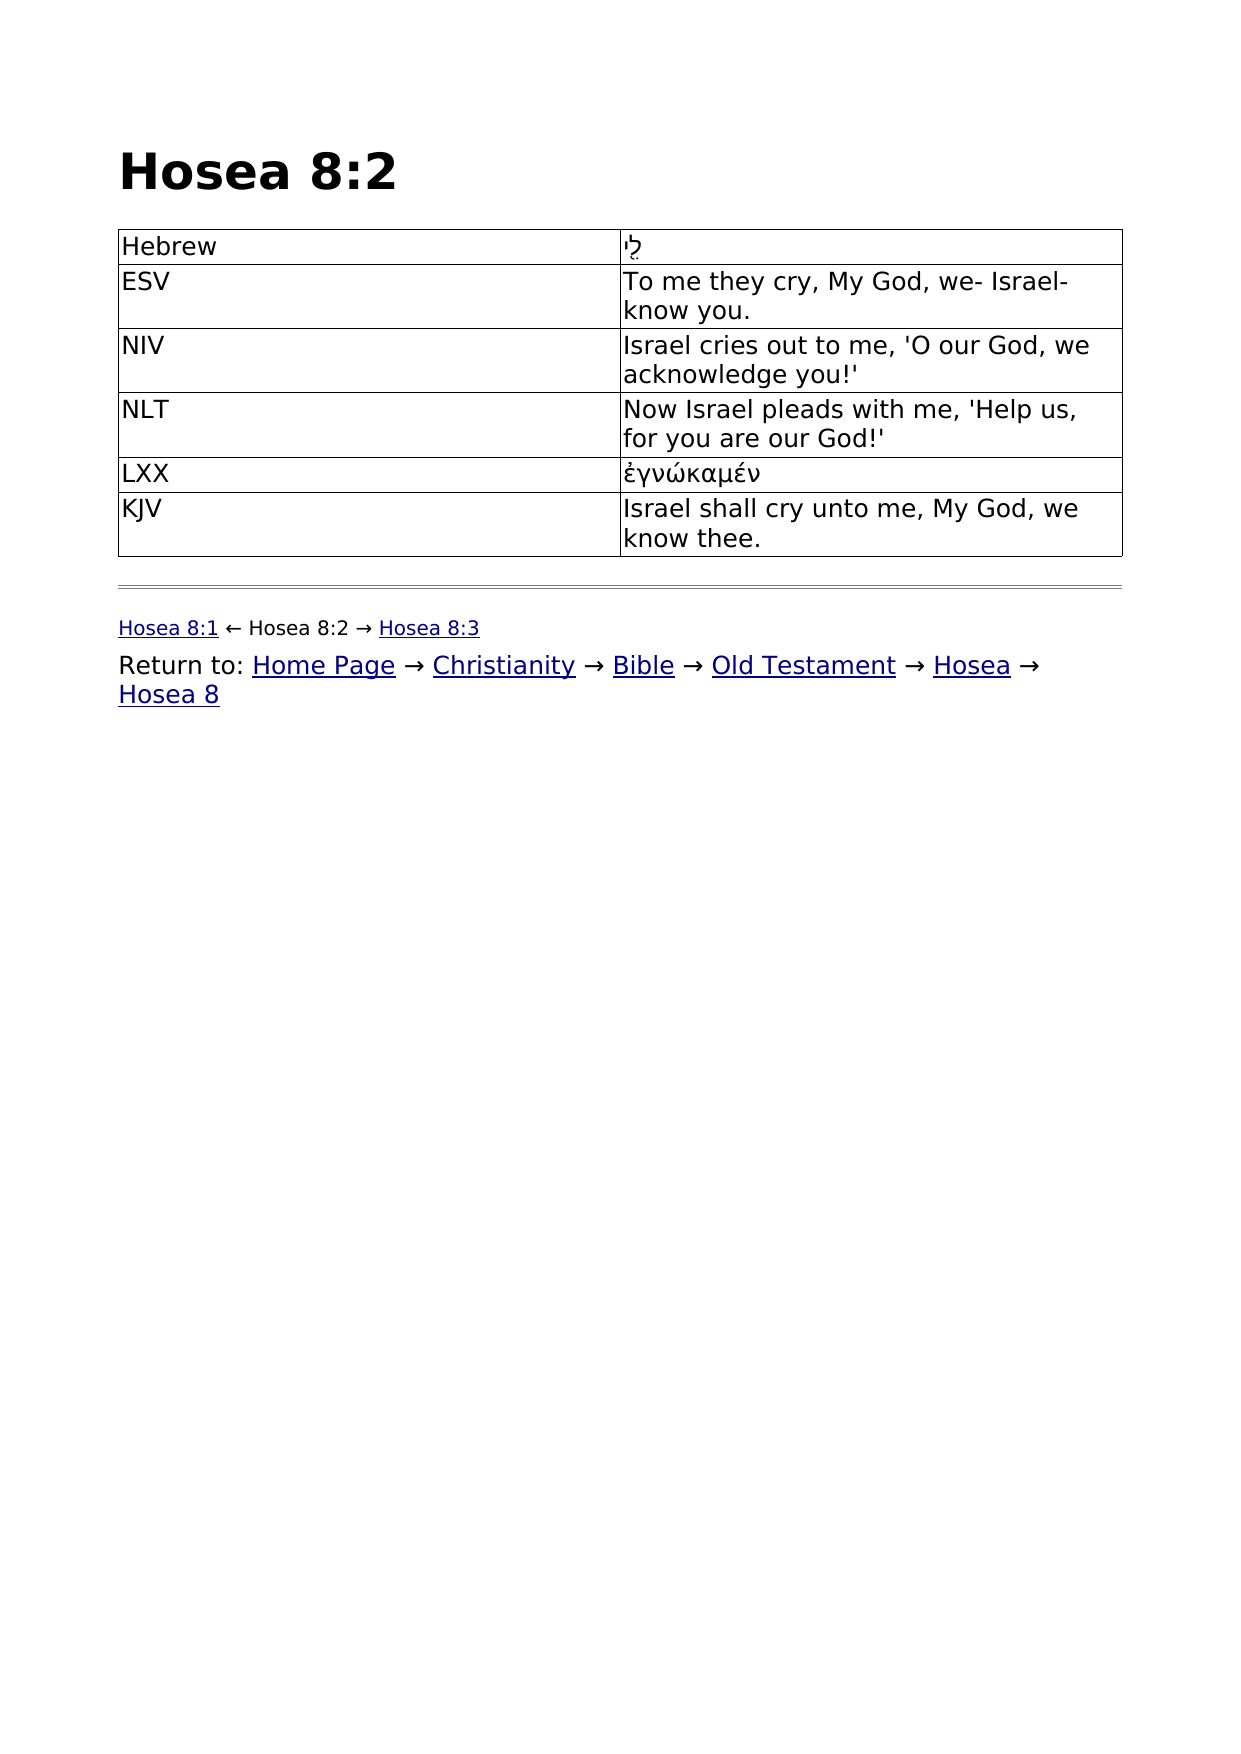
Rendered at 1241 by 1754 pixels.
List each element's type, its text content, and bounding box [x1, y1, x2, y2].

table_cell ESV [119, 265, 620, 328]
table_cell LXX [119, 458, 620, 492]
table_header לִ֖י [621, 230, 1122, 264]
table_cell Now Israel pleads with me, 'Help us, for you are our God!' [621, 393, 1122, 457]
table_cell To me they cry, My God, we- Israel- know you. [621, 265, 1122, 328]
text Return to: Home Page → Christianity → Bible → Old Testament → Hosea → Hosea 8 [118, 651, 1122, 709]
table_cell ἐγνώκαμέν [621, 458, 1122, 492]
table_cell Israel cries out to me, 'O our God, we acknowledge you!' [621, 329, 1122, 392]
table_header Hebrew [119, 230, 620, 264]
subtitle Hosea 8:2 [118, 143, 1122, 201]
text Hosea 8:1 ← Hosea 8:2 → Hosea 8:3 [118, 617, 1122, 651]
table_cell KJV [119, 493, 620, 556]
table_cell NIV [119, 329, 620, 392]
table_cell Israel shall cry unto me, My God, we know thee. [621, 493, 1122, 556]
table_cell NLT [119, 393, 620, 457]
